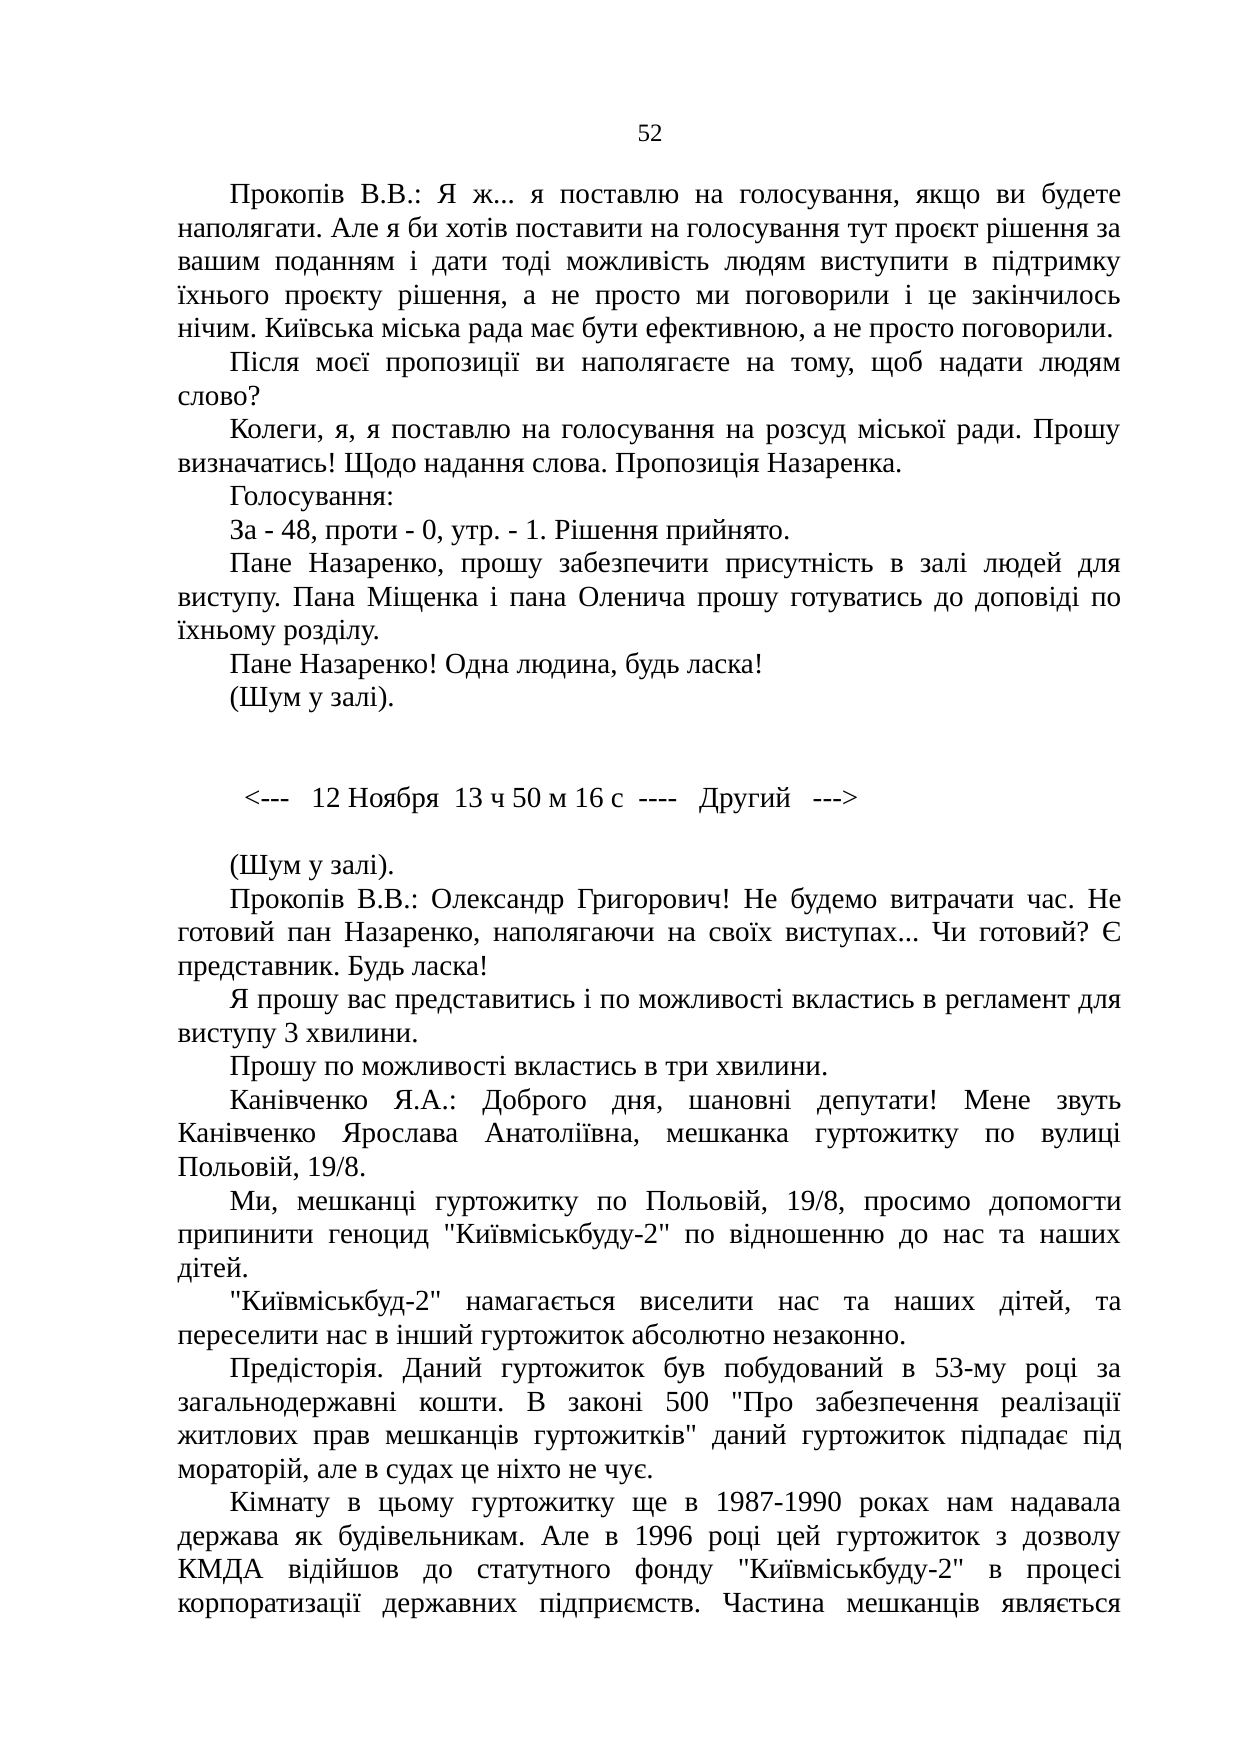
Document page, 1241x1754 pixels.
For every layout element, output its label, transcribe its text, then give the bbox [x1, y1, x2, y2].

text Я прошу вас представитись і по можливості вкластись в регламент для виступу 3 хвилини. [177, 981, 1122, 1048]
text Кімнату в цьому гуртожитку ще в 1987-1990 роках нам надавала держава як будівельникам. Але в 1996 році цей гуртожиток з дозволу КМДА відійшов до статутного фонду "Київміськбуду-2" в процесі корпоратизації державних підприємств. Частина мешканців являється [177, 1484, 1122, 1619]
text "Київміськбуд-2" намагається виселити нас та наших дітей, та переселити нас в інший гуртожиток абсолютно незаконно. [177, 1283, 1122, 1350]
text (Шум у залі). [177, 679, 1122, 713]
text Прокопів В.В.: Я ж... я поставлю на голосування, якщо ви будете наполягати. Але я би хотів поставити на голосування тут проєкт рішення за вашим поданням і дати тоді можливість людям виступити в підтримку їхнього проєкту рішення, а не просто ми поговорили і це закінчилось нічим. Київська міська рада має бути ефективною, а не просто поговорили. [177, 176, 1122, 344]
text Колеги, я, я поставлю на голосування на розсуд міської ради. Прошу визначатись! Щодо надання слова. Пропозиція Назаренка. [177, 411, 1122, 478]
text Пане Назаренко! Одна людина, будь ласка! [177, 646, 1122, 679]
text Голосування: [177, 478, 1122, 512]
text Прошу по можливості вкластись в три хвилини. [177, 1048, 1122, 1082]
text <--- 12 Ноября 13 ч 50 м 16 с ---- Другий ---> [177, 780, 1122, 814]
text Прокопів В.В.: Олександр Григорович! Не будемо витрачати час. Не готовий пан Назаренко, наполягаючи на своїх виступах... Чи готовий? Є представник. Будь ласка! [177, 881, 1122, 981]
text Ми, мешканці гуртожитку по Польовій, 19/8, просимо допомогти припинити геноцид "Київміськбуду-2" по відношенню до нас та наших дітей. [177, 1183, 1122, 1283]
text Пане Назаренко, прошу забезпечити присутність в залі людей для виступу. Пана Міщенка і пана Оленича прошу готуватись до доповіді по їхньому розділу. [177, 545, 1122, 646]
text Після моєї пропозиції ви наполягаєте на тому, щоб надати людям слово? [177, 344, 1122, 411]
text Предісторія. Даний гуртожиток був побудований в 53-му році за загальнодержавні кошти. В законі 500 "Про забезпечення реалізації житлових прав мешканців гуртожитків" даний гуртожиток підпадає під мораторій, але в судах це ніхто не чує. [177, 1350, 1122, 1484]
text Канівченко Я.А.: Доброго дня, шановні депутати! Мене звуть Канівченко Ярослава Анатоліївна, мешканка гуртожитку по вулиці Польовій, 19/8. [177, 1082, 1122, 1183]
text За - 48, проти - 0, утр. - 1. Рішення прийнято. [177, 512, 1122, 545]
text (Шум у залі). [177, 847, 1122, 881]
